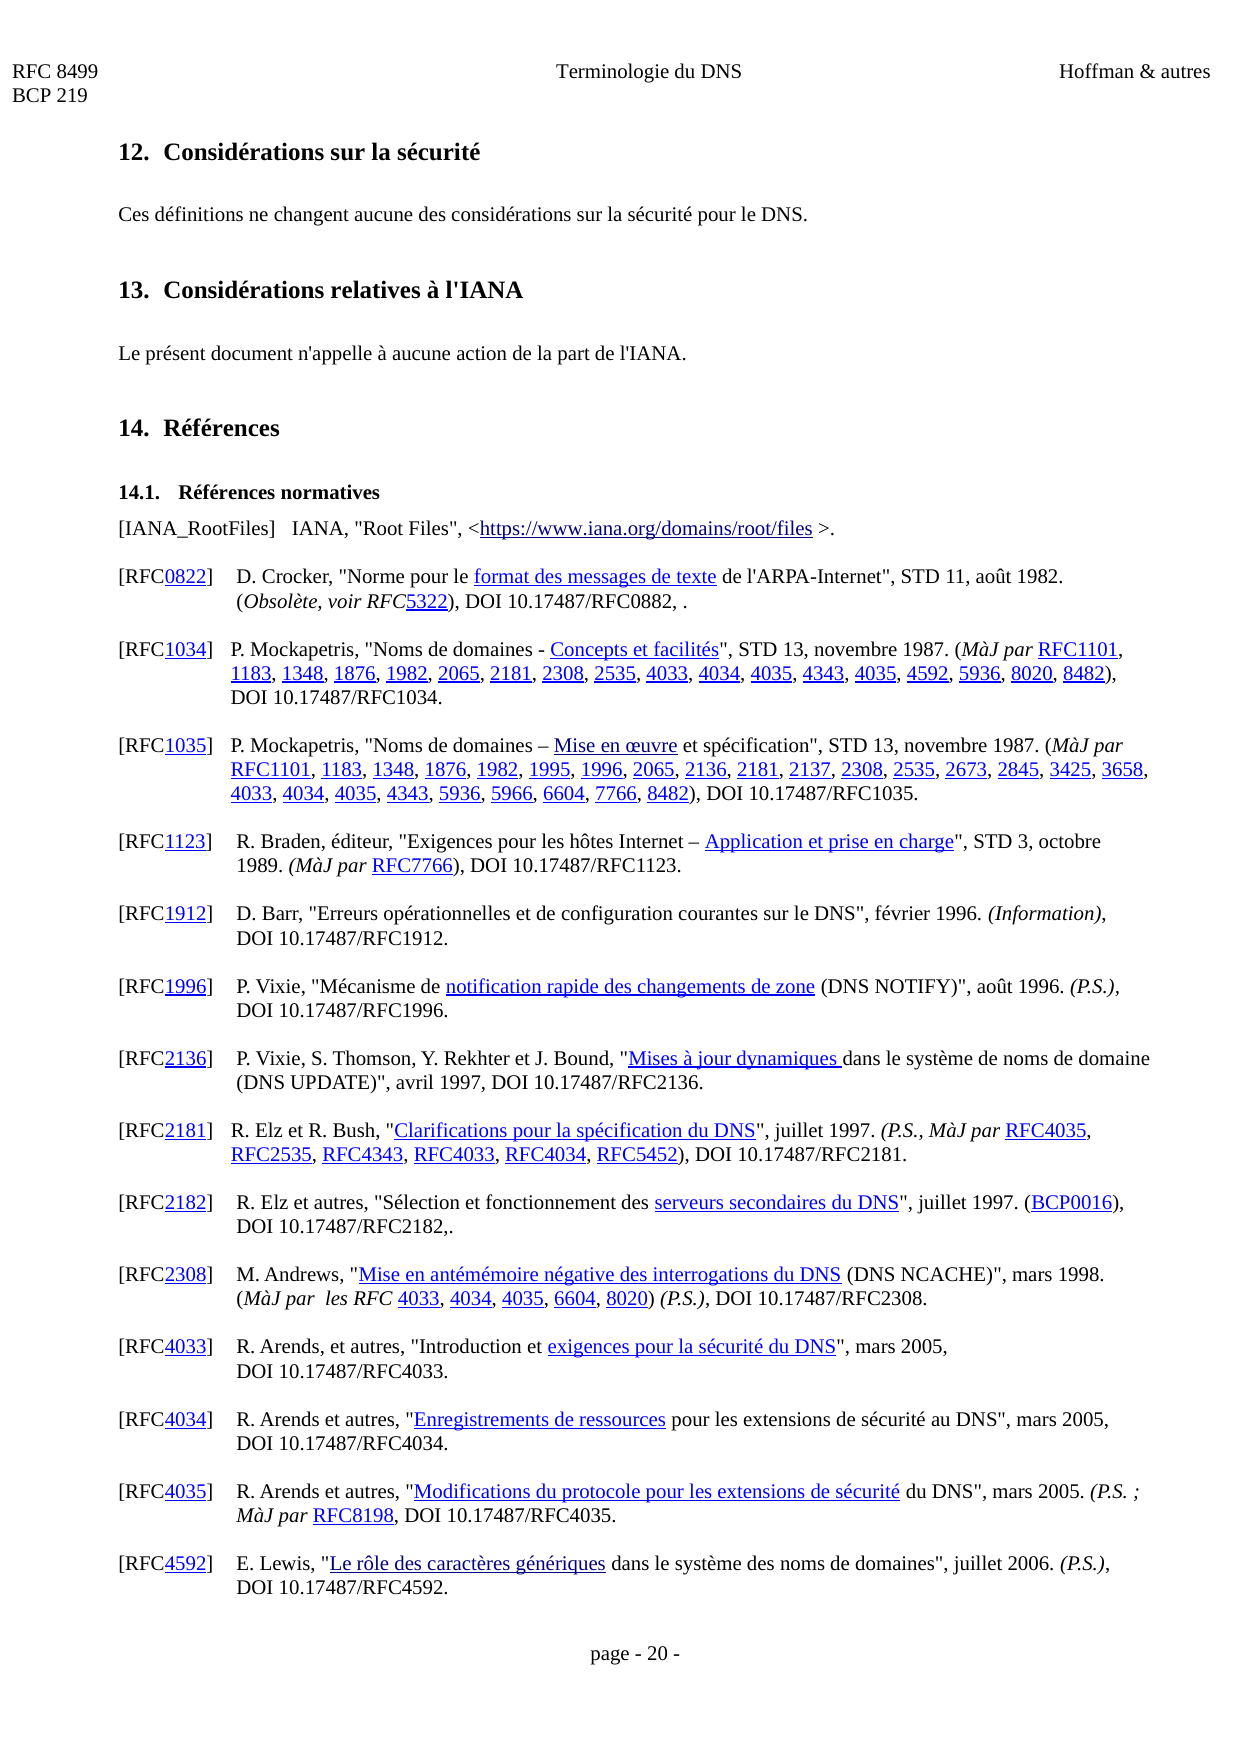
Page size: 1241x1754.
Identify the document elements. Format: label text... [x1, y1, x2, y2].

subtitle 14.1. Références normatives [118, 480, 1152, 504]
text [RFC2136] P. Vixie, S. Thomson, Y. Rekhter et J. Bound, "Mises à jour dynamiques dans le système de noms de domaine (DNS UPDATE)", avril 1997, DOI 10.17487/RFC2136. [118, 1046, 1152, 1094]
text [RFC4033] R. Arends, et autres, "Introduction et exigences pour la sécurité du DNS", mars 2005, DOI 10.17487/RFC4033. [118, 1334, 1152, 1383]
text [IANA_RootFiles] IANA, "Root Files", <https://www.iana.org/domains/root/files >. [118, 516, 1152, 540]
text [RFC0822] D. Crocker, "Norme pour le format des messages de texte de l'ARPA-Internet", STD 11, août 1982. (Obsolète, voir RFC5322), DOI 10.17487/RFC0882, . [118, 564, 1152, 613]
text [RFC4592] E. Lewis, "Le rôle des caractères génériques dans le système des noms de domaines", juillet 2006. (P.S.), DOI 10.17487/RFC4592. [118, 1551, 1152, 1599]
subtitle 14. Références [118, 413, 1152, 442]
subtitle 13. Considérations relatives à l'IANA [118, 275, 1152, 304]
text [RFC4034] R. Arends et autres, "Enregistrements de ressources pour les extensions de sécurité au DNS", mars 2005, DOI 10.17487/RFC4034. [118, 1407, 1152, 1455]
text [RFC1034] P. Mockapetris, "Noms de domaines - Concepts et facilités", STD 13, novembre 1987. (MàJ par RFC1101, 1183, 1348, 1876, 1982, 2065, 2181, 2308, 2535, 4033, 4034, 4035, 4343, 4035, 4592, 5936, 8020, 8482), DOI 10.17487/RFC1034. [118, 637, 1152, 709]
text [RFC1996] P. Vixie, "Mécanisme de notification rapide des changements de zone (DNS NOTIFY)", août 1996. (P.S.), DOI 10.17487/RFC1996. [118, 973, 1152, 1022]
text [RFC2181] R. Elz et R. Bush, "Clarifications pour la spécification du DNS", juillet 1997. (P.S., MàJ par RFC4035, RFC2535, RFC4343, RFC4033, RFC4034, RFC5452), DOI 10.17487/RFC2181. [118, 1118, 1152, 1166]
text [RFC2182] R. Elz et autres, "Sélection et fonctionnement des serveurs secondaires du DNS", juillet 1997. (BCP0016), DOI 10.17487/RFC2182,. [118, 1190, 1152, 1238]
text [RFC2308] M. Andrews, "Mise en antémémoire négative des interrogations du DNS (DNS NCACHE)", mars 1998. (MàJ par les RFC 4033, 4034, 4035, 6604, 8020) (P.S.), DOI 10.17487/RFC2308. [118, 1262, 1152, 1310]
text [RFC1912] D. Barr, "Erreurs opérationnelles et de configuration courantes sur le DNS", février 1996. (Information), DOI 10.17487/RFC1912. [118, 901, 1152, 949]
text Ces définitions ne changent aucune des considérations sur la sécurité pour le DNS. [118, 202, 1152, 226]
text [RFC1035] P. Mockapetris, "Noms de domaines – Mise en œuvre et spécification", STD 13, novembre 1987. (MàJ par RFC1101, 1183, 1348, 1876, 1982, 1995, 1996, 2065, 2136, 2181, 2137, 2308, 2535, 2673, 2845, 3425, 3658, 4033, 4034, 4035, 4343, 5936, 5966, 6604, 7766, 8482), DOI 10.17487/RFC1035. [118, 733, 1152, 805]
subtitle 12. Considérations sur la sécurité [118, 137, 1152, 165]
text Le présent document n'appelle à aucune action de la part de l'IANA. [118, 340, 1152, 364]
text [RFC1123] R. Braden, éditeur, "Exigences pour les hôtes Internet – Application et prise en charge", STD 3, octobre 1989. (MàJ par RFC7766), DOI 10.17487/RFC1123. [118, 829, 1152, 877]
text [RFC4035] R. Arends et autres, "Modifications du protocole pour les extensions de sécurité du DNS", mars 2005. (P.S. ; MàJ par RFC8198, DOI 10.17487/RFC4035. [118, 1479, 1152, 1527]
